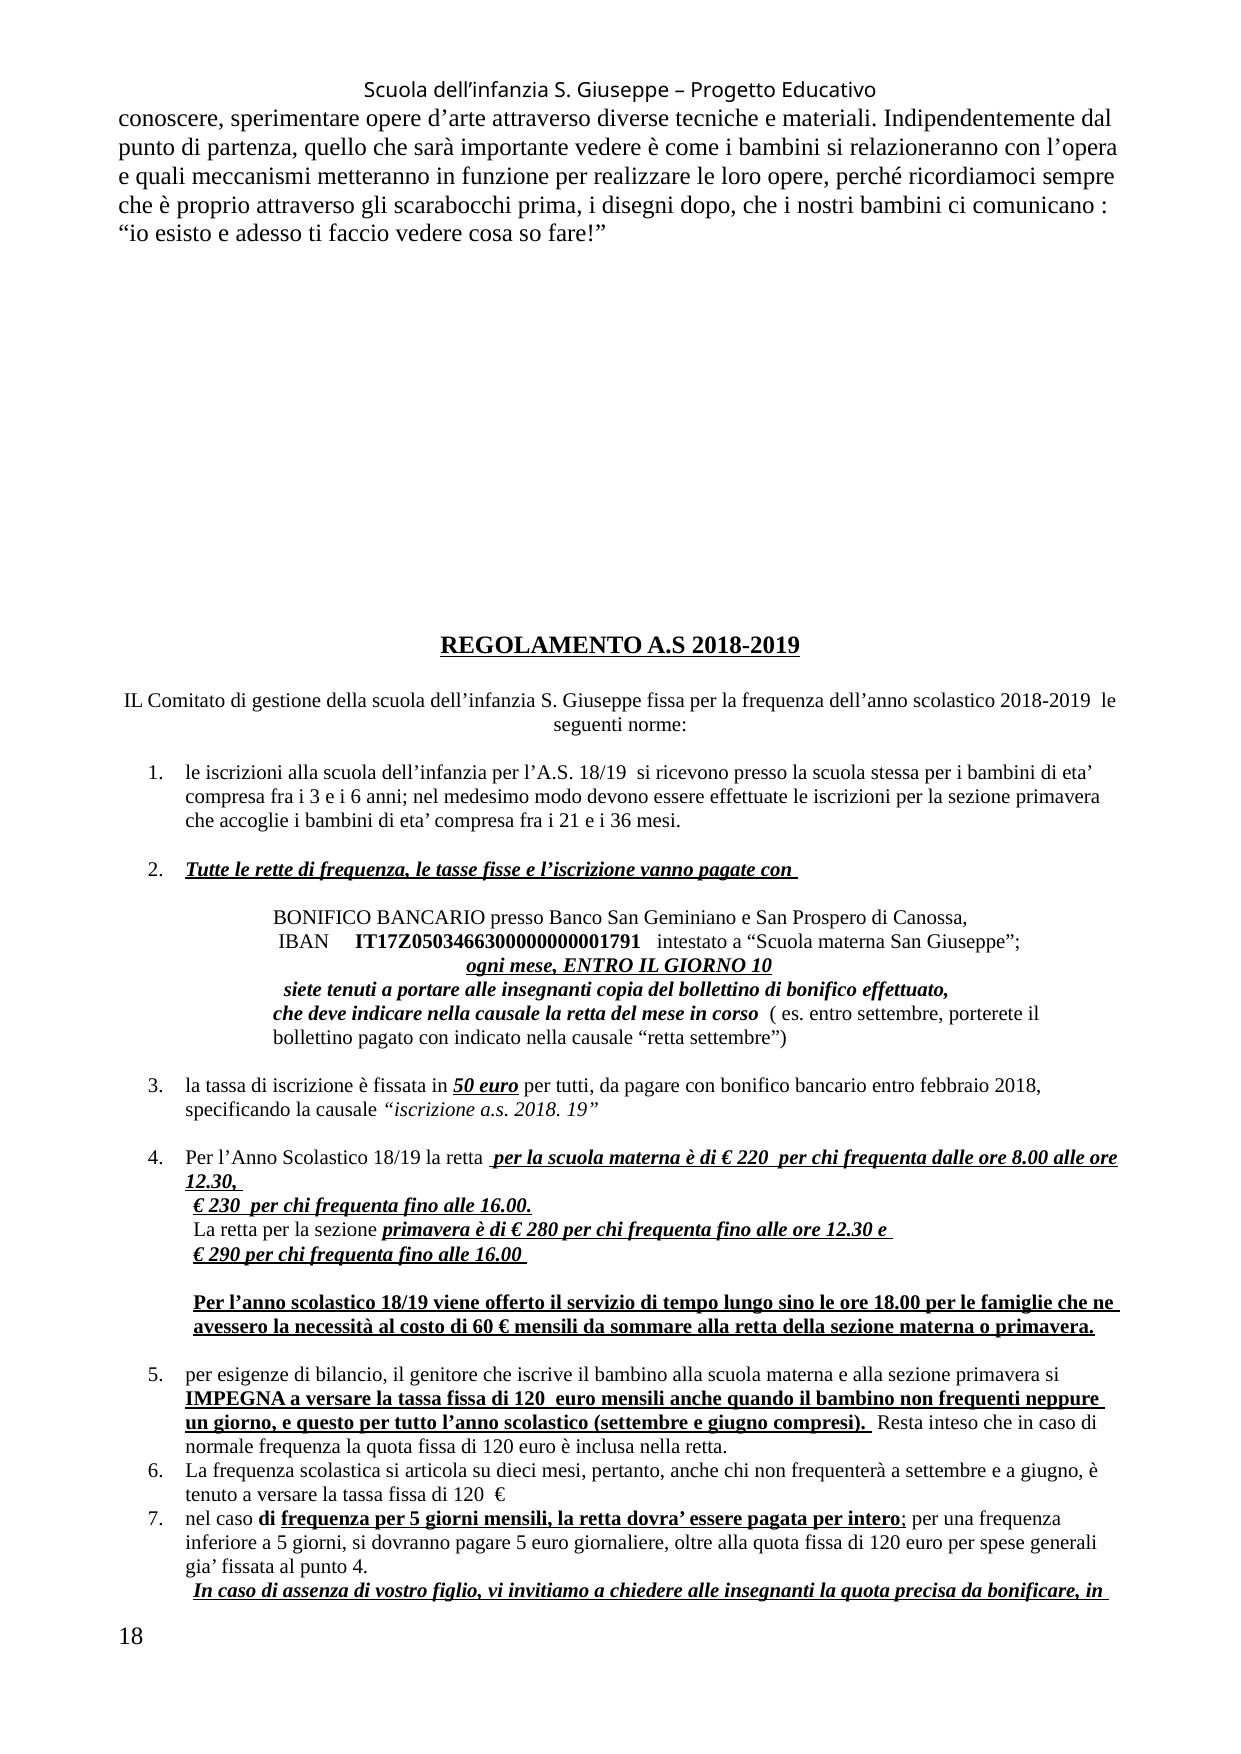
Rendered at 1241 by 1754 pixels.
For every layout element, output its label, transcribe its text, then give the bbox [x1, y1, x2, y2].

text € 230 per chi frequenta fino alle 16.00. [193, 1193, 1122, 1217]
text conoscere, sperimentare opere d’arte attraverso diverse tecniche e materiali. Indipendentemente dal punto di partenza, quello che sarà importante vedere è come i bambini si relazioneranno con l’opera e quali meccanismi metteranno in funzione per realizzare le loro opere, perché ricordiamoci sempre che è proprio attraverso gli scarabocchi prima, i disegni dopo, che i nostri bambini ci comunicano : “io esisto e adesso ti faccio vedere cosa so fare!” [118, 103, 1122, 247]
text In caso di assenza di vostro figlio, vi invitiamo a chiedere alle insegnanti la quota precisa da bonificare, in [193, 1578, 1122, 1602]
list La frequenza scolastica si articola su dieci mesi, pertanto, anche chi non frequenterà a settembre e a giugno, è tenuto a versare la tassa fissa di 120 € [148, 1458, 1122, 1506]
list le iscrizioni alla scuola dell’infanzia per l’A.S. 18/19 si ricevono presso la scuola stessa per i bambini di eta’ compresa fra i 3 e i 6 anni; nel medesimo modo devono essere effettuate le iscrizioni per la sezione primavera che accoglie i bambini di eta’ compresa fra i 21 e i 36 mesi. [148, 760, 1122, 832]
text che deve indicare nella causale la retta del mese in corso ( es. entro settembre, porterete il bollettino pagato con indicato nella causale “retta settembre”) [273, 1001, 1122, 1049]
list Tutte le rette di frequenza, le tasse fisse e l’iscrizione vanno pagate con [148, 856, 1122, 881]
text siete tenuti a portare alle insegnanti copia del bollettino di bonifico effettuato, [118, 977, 1122, 1001]
list la tassa di iscrizione è fissata in 50 euro per tutti, da pagare con bonifico bancario entro febbraio 2018, specificando la causale “iscrizione a.s. 2018. 19” [148, 1073, 1122, 1121]
list nel caso di frequenza per 5 giorni mensili, la retta dovra’ essere pagata per intero; per una frequenza inferiore a 5 giorni, si dovranno pagare 5 euro giornaliere, oltre alla quota fissa di 120 euro per spese generali gia’ fissata al punto 4. [148, 1506, 1122, 1578]
text La retta per la sezione primavera è di € 280 per chi frequenta fino alle ore 12.30 e [193, 1217, 1122, 1241]
text REGOLAMENTO A.S 2018-2019 [118, 631, 1122, 659]
list per esigenze di bilancio, il genitore che iscrive il bambino alla scuola materna e alla sezione primavera si IMPEGNA a versare la tassa fissa di 120 euro mensili anche quando il bambino non frequenti neppure un giorno, e questo per tutto l’anno scolastico (settembre e giugno compresi). Resta inteso che in caso di normale frequenza la quota fissa di 120 euro è inclusa nella retta. [148, 1362, 1122, 1458]
list Per l’Anno Scolastico 18/19 la retta per la scuola materna è di € 220 per chi frequenta dalle ore 8.00 alle ore 12.30, [148, 1145, 1122, 1193]
text ogni mese, ENTRO IL GIORNO 10 [118, 953, 1122, 977]
subtitle IL Comitato di gestione della scuola dell’infanzia S. Giuseppe fissa per la frequenza dell’anno scolastico 2018-2019 le seguenti norme: [118, 688, 1122, 736]
text Per l’anno scolastico 18/19 viene offerto il servizio di tempo lungo sino le ore 18.00 per le famiglie che ne avessero la necessità al costo di 60 € mensili da sommare alla retta della sezione materna o primavera. [193, 1289, 1122, 1338]
text € 290 per chi frequenta fino alle 16.00 [193, 1241, 1122, 1266]
text BONIFICO BANCARIO presso Banco San Geminiano e San Prospero di Canossa, [273, 904, 1122, 929]
text IBAN IT17Z0503466300000000001791 intestato a “Scuola materna San Giuseppe”; [273, 929, 1122, 953]
